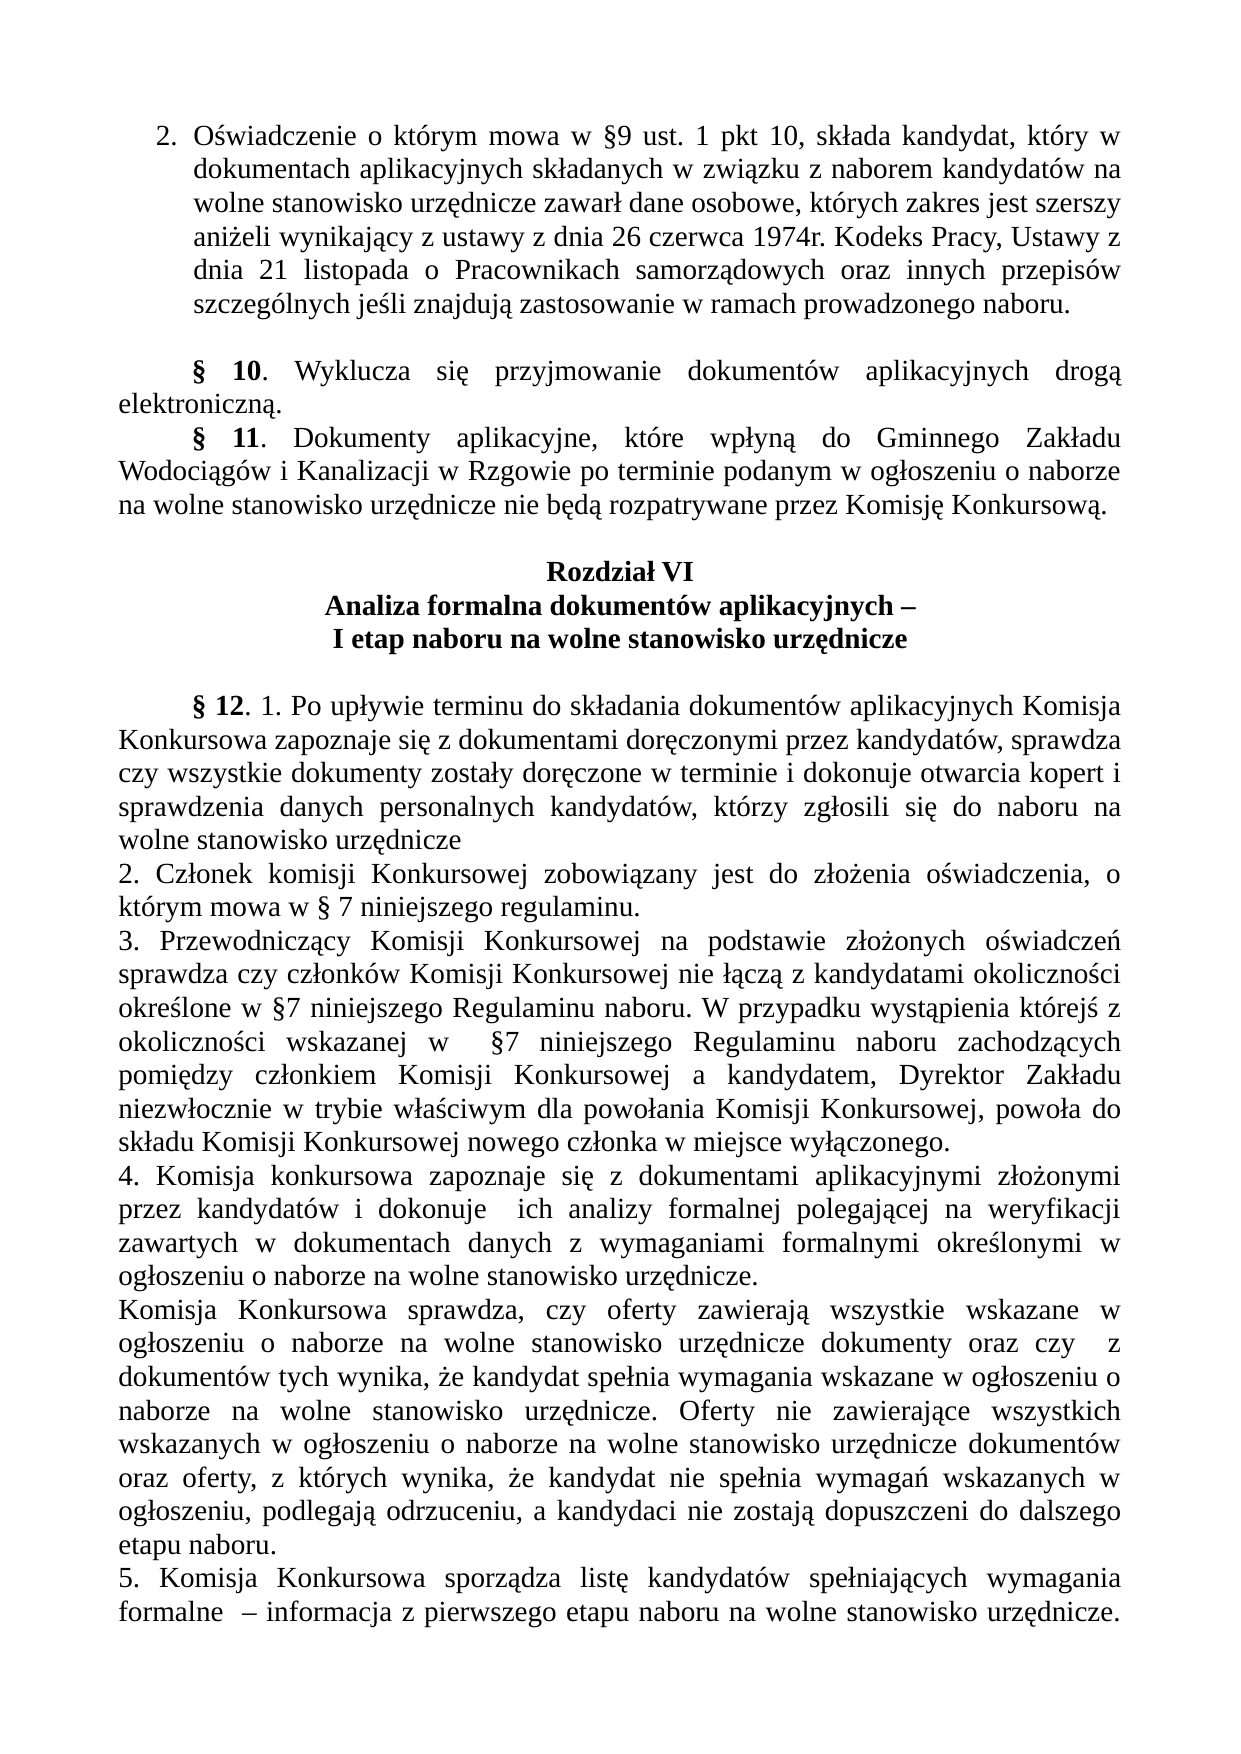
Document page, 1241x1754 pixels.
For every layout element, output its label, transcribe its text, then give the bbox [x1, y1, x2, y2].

text 3. Przewodniczący Komisji Konkursowej na podstawie złożonych oświadczeń sprawdza czy członków Komisji Konkursowej nie łączą z kandydatami okoliczności określone w §7 niniejszego Regulaminu naboru. W przypadku wystąpienia którejś z okoliczności wskazanej w §7 niniejszego Regulaminu naboru zachodzących pomiędzy członkiem Komisji Konkursowej a kandydatem, Dyrektor Zakładu niezwłocznie w trybie właściwym dla powołania Komisji Konkursowej, powoła do składu Komisji Konkursowej nowego członka w miejsce wyłączonego. [118, 923, 1122, 1158]
text § 11. Dokumenty aplikacyjne, które wpłyną do Gminnego Zakładu Wodociągów i Kanalizacji w Rzgowie po terminie podanym w ogłoszeniu o naborze na wolne stanowisko urzędnicze nie będą rozpatrywane przez Komisję Konkursową. [118, 420, 1122, 521]
text 5. Komisja Konkursowa sporządza listę kandydatów spełniających wymagania formalne – informacja z pierwszego etapu naboru na wolne stanowisko urzędnicze. [118, 1560, 1122, 1627]
list Oświadczenie o którym mowa w §9 ust. 1 pkt 10, składa kandydat, który w dokumentach aplikacyjnych składanych w związku z naborem kandydatów na wolne stanowisko urzędnicze zawarł dane osobowe, których zakres jest szerszy aniżeli wynikający z ustawy z dnia 26 czerwca 1974r. Kodeks Pracy, Ustawy z dnia 21 listopada o Pracownikach samorządowych oraz innych przepisów szczególnych jeśli znajdują zastosowanie w ramach prowadzonego naboru. [156, 118, 1122, 319]
text § 10. Wyklucza się przyjmowanie dokumentów aplikacyjnych drogą elektroniczną. [118, 353, 1122, 420]
text Komisja Konkursowa sprawdza, czy oferty zawierają wszystkie wskazane w ogłoszeniu o naborze na wolne stanowisko urzędnicze dokumenty oraz czy z dokumentów tych wynika, że kandydat spełnia wymagania wskazane w ogłoszeniu o naborze na wolne stanowisko urzędnicze. Oferty nie zawierające wszystkich wskazanych w ogłoszeniu o naborze na wolne stanowisko urzędnicze dokumentów oraz oferty, z których wynika, że kandydat nie spełnia wymagań wskazanych w ogłoszeniu, podlegają odrzuceniu, a kandydaci nie zostają dopuszczeni do dalszego etapu naboru. [118, 1292, 1122, 1560]
text I etap naboru na wolne stanowisko urzędnicze [118, 621, 1122, 655]
text Rozdział VI [118, 554, 1122, 588]
text 2. Członek komisji Konkursowej zobowiązany jest do złożenia oświadczenia, o którym mowa w § 7 niniejszego regulaminu. [118, 856, 1122, 923]
text 4. Komisja konkursowa zapoznaje się z dokumentami aplikacyjnymi złożonymi przez kandydatów i dokonuje ich analizy formalnej polegającej na weryfikacji zawartych w dokumentach danych z wymaganiami formalnymi określonymi w ogłoszeniu o naborze na wolne stanowisko urzędnicze. [118, 1158, 1122, 1292]
text § 12. 1. Po upływie terminu do składania dokumentów aplikacyjnych Komisja Konkursowa zapoznaje się z dokumentami doręczonymi przez kandydatów, sprawdza czy wszystkie dokumenty zostały doręczone w terminie i dokonuje otwarcia kopert i sprawdzenia danych personalnych kandydatów, którzy zgłosili się do naboru na wolne stanowisko urzędnicze [118, 688, 1122, 856]
text Analiza formalna dokumentów aplikacyjnych – [118, 588, 1122, 621]
